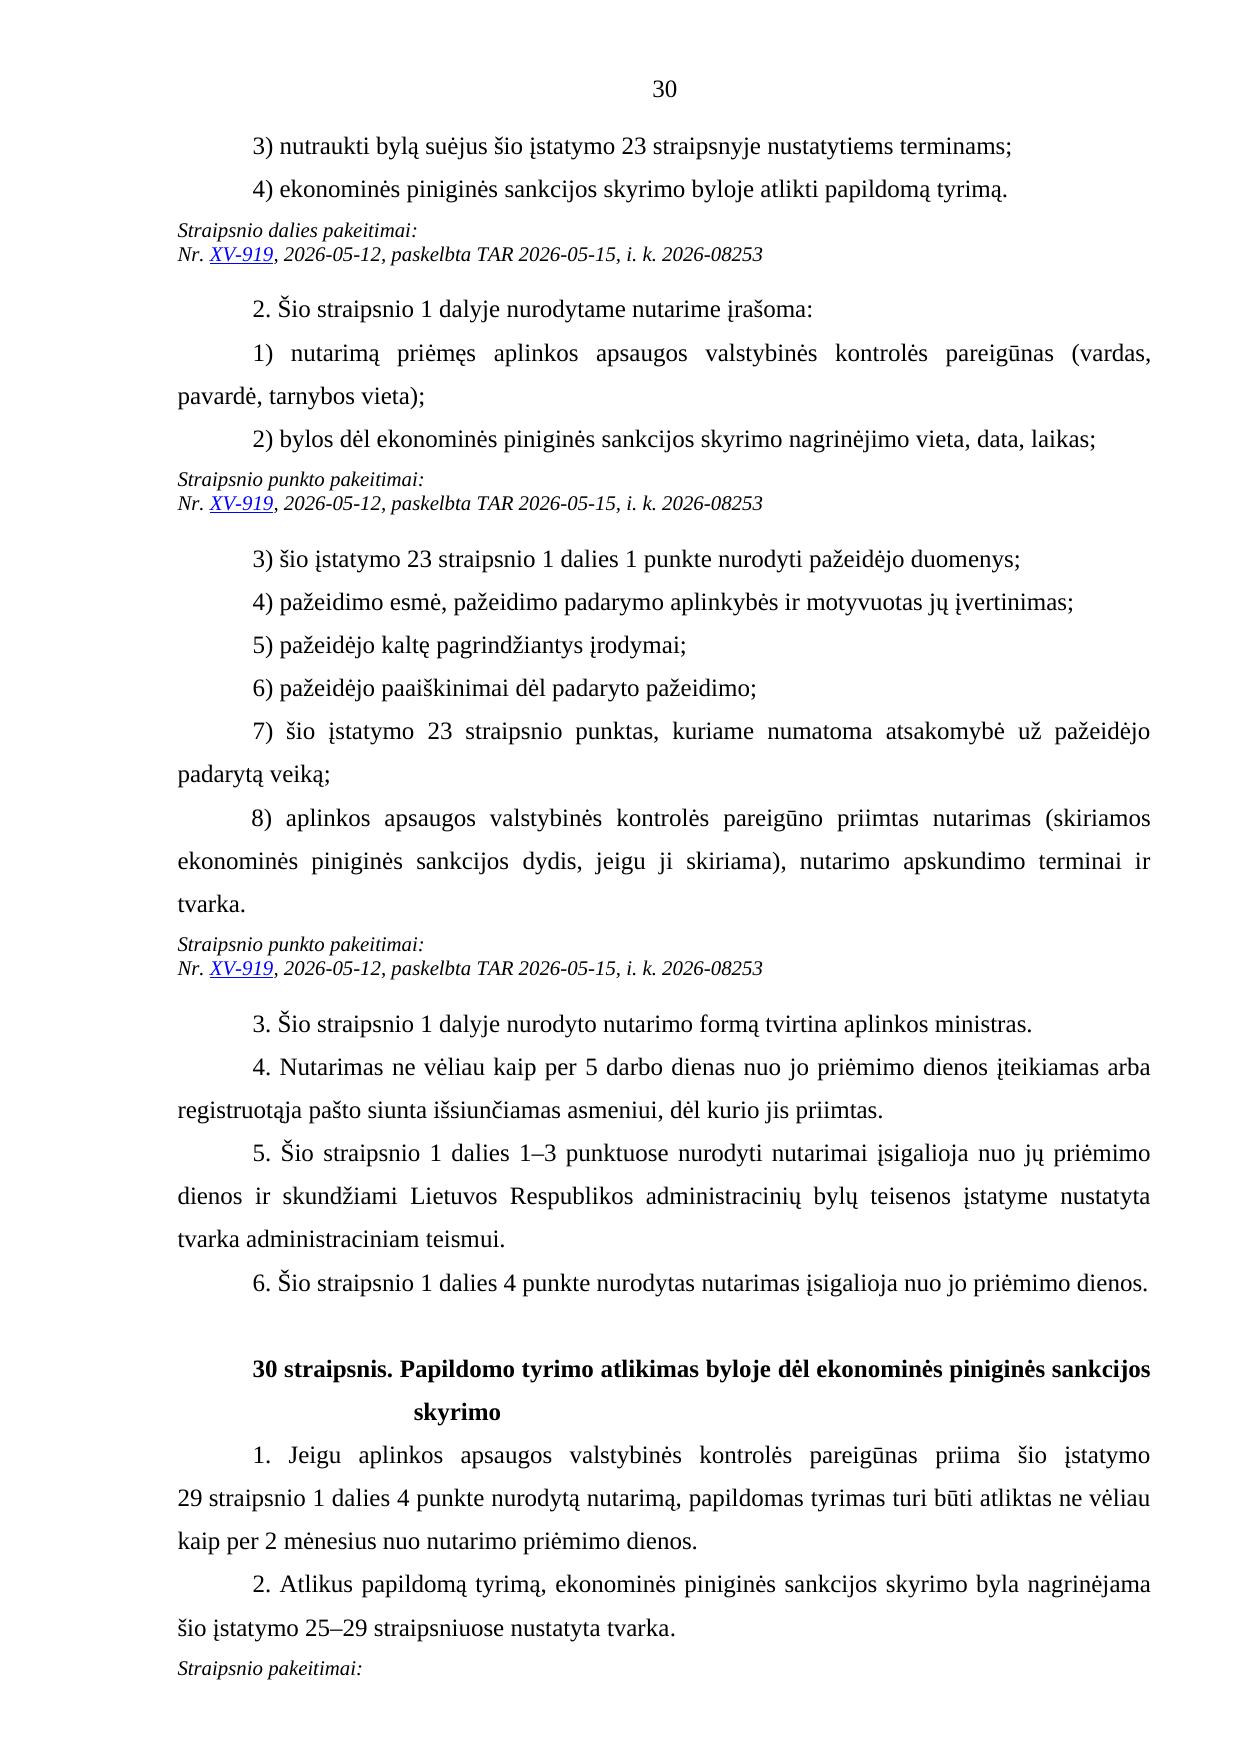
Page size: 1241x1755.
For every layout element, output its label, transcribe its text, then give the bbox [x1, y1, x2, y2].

text 1) nutarimą priėmęs aplinkos apsaugos valstybinės kontrolės pareigūnas (vardas, pavardė, tarnybos vieta); [177, 338, 1152, 409]
text Nr. XV-919, 2026-05-12, paskelbta TAR 2026-05-15, i. k. 2026-08253 [177, 956, 1152, 980]
text 30 straipsnis. Papildomo tyrimo atlikimas byloje dėl ekonominės piniginės sankcijos skyrimo [252, 1354, 1152, 1426]
text 5. Šio straipsnio 1 dalies 1–3 punktuose nurodyti nutarimai įsigalioja nuo jų priėmimo dienos ir skundžiami Lietuvos Respublikos administracinių bylų teisenos įstatyme nustatyta tvarka administraciniam teismui. [177, 1138, 1152, 1253]
text Straipsnio punkto pakeitimai: [177, 467, 1152, 491]
text 3. Šio straipsnio 1 dalyje nurodyto nutarimo formą tvirtina aplinkos ministras. [177, 1009, 1152, 1038]
text Nr. XV-919, 2026-05-12, paskelbta TAR 2026-05-15, i. k. 2026-08253 [177, 491, 1152, 515]
text 4. Nutarimas ne vėliau kaip per 5 darbo dienas nuo jo priėmimo dienos įteikiamas arba registruotąja pašto siunta išsiunčiamas asmeniui, dėl kurio jis priimtas. [177, 1052, 1152, 1124]
text Straipsnio pakeitimai: [177, 1656, 1152, 1680]
text 3) šio įstatymo 23 straipsnio 1 dalies 1 punkte nurodyti pažeidėjo duomenys; [177, 544, 1152, 573]
text 3) nutraukti bylą suėjus šio įstatymo 23 straipsnyje nustatytiems terminams; [177, 131, 1152, 160]
text Straipsnio dalies pakeitimai: [177, 218, 1152, 242]
text 7) šio įstatymo 23 straipsnio punktas, kuriame numatoma atsakomybė už pažeidėjo padarytą veiką; [177, 716, 1152, 788]
text 2. Šio straipsnio 1 dalyje nurodytame nutarime įrašoma: [177, 294, 1152, 323]
text Nr. XV-919, 2026-05-12, paskelbta TAR 2026-05-15, i. k. 2026-08253 [177, 242, 1152, 266]
text 2) bylos dėl ekonominės piniginės sankcijos skyrimo nagrinėjimo vieta, data, laikas; [177, 424, 1152, 453]
text 6) pažeidėjo paaiškinimai dėl padaryto pažeidimo; [177, 673, 1152, 702]
text 2. Atlikus papildomą tyrimą, ekonominės piniginės sankcijos skyrimo byla nagrinėjama šio įstatymo 25–29 straipsniuose nustatyta tvarka. [177, 1569, 1152, 1641]
text 6. Šio straipsnio 1 dalies 4 punkte nurodytas nutarimas įsigalioja nuo jo priėmimo dienos. [177, 1268, 1152, 1296]
text Straipsnio punkto pakeitimai: [177, 932, 1152, 956]
text 1. Jeigu aplinkos apsaugos valstybinės kontrolės pareigūnas priima šio įstatymo 29 straipsnio 1 dalies 4 punkte nurodytą nutarimą, papildomas tyrimas turi būti atliktas ne vėliau kaip per 2 mėnesius nuo nutarimo priėmimo dienos. [177, 1440, 1152, 1555]
text 8) aplinkos apsaugos valstybinės kontrolės pareigūno priimtas nutarimas (skiriamos ekonominės piniginės sankcijos dydis, jeigu ji skiriama), nutarimo apskundimo terminai ir tvarka. [177, 803, 1152, 918]
text 4) pažeidimo esmė, pažeidimo padarymo aplinkybės ir motyvuotas jų įvertinimas; [177, 587, 1152, 616]
text 5) pažeidėjo kaltę pagrindžiantys įrodymai; [177, 630, 1152, 659]
text 4) ekonominės piniginės sankcijos skyrimo byloje atlikti papildomą tyrimą. [177, 174, 1152, 203]
